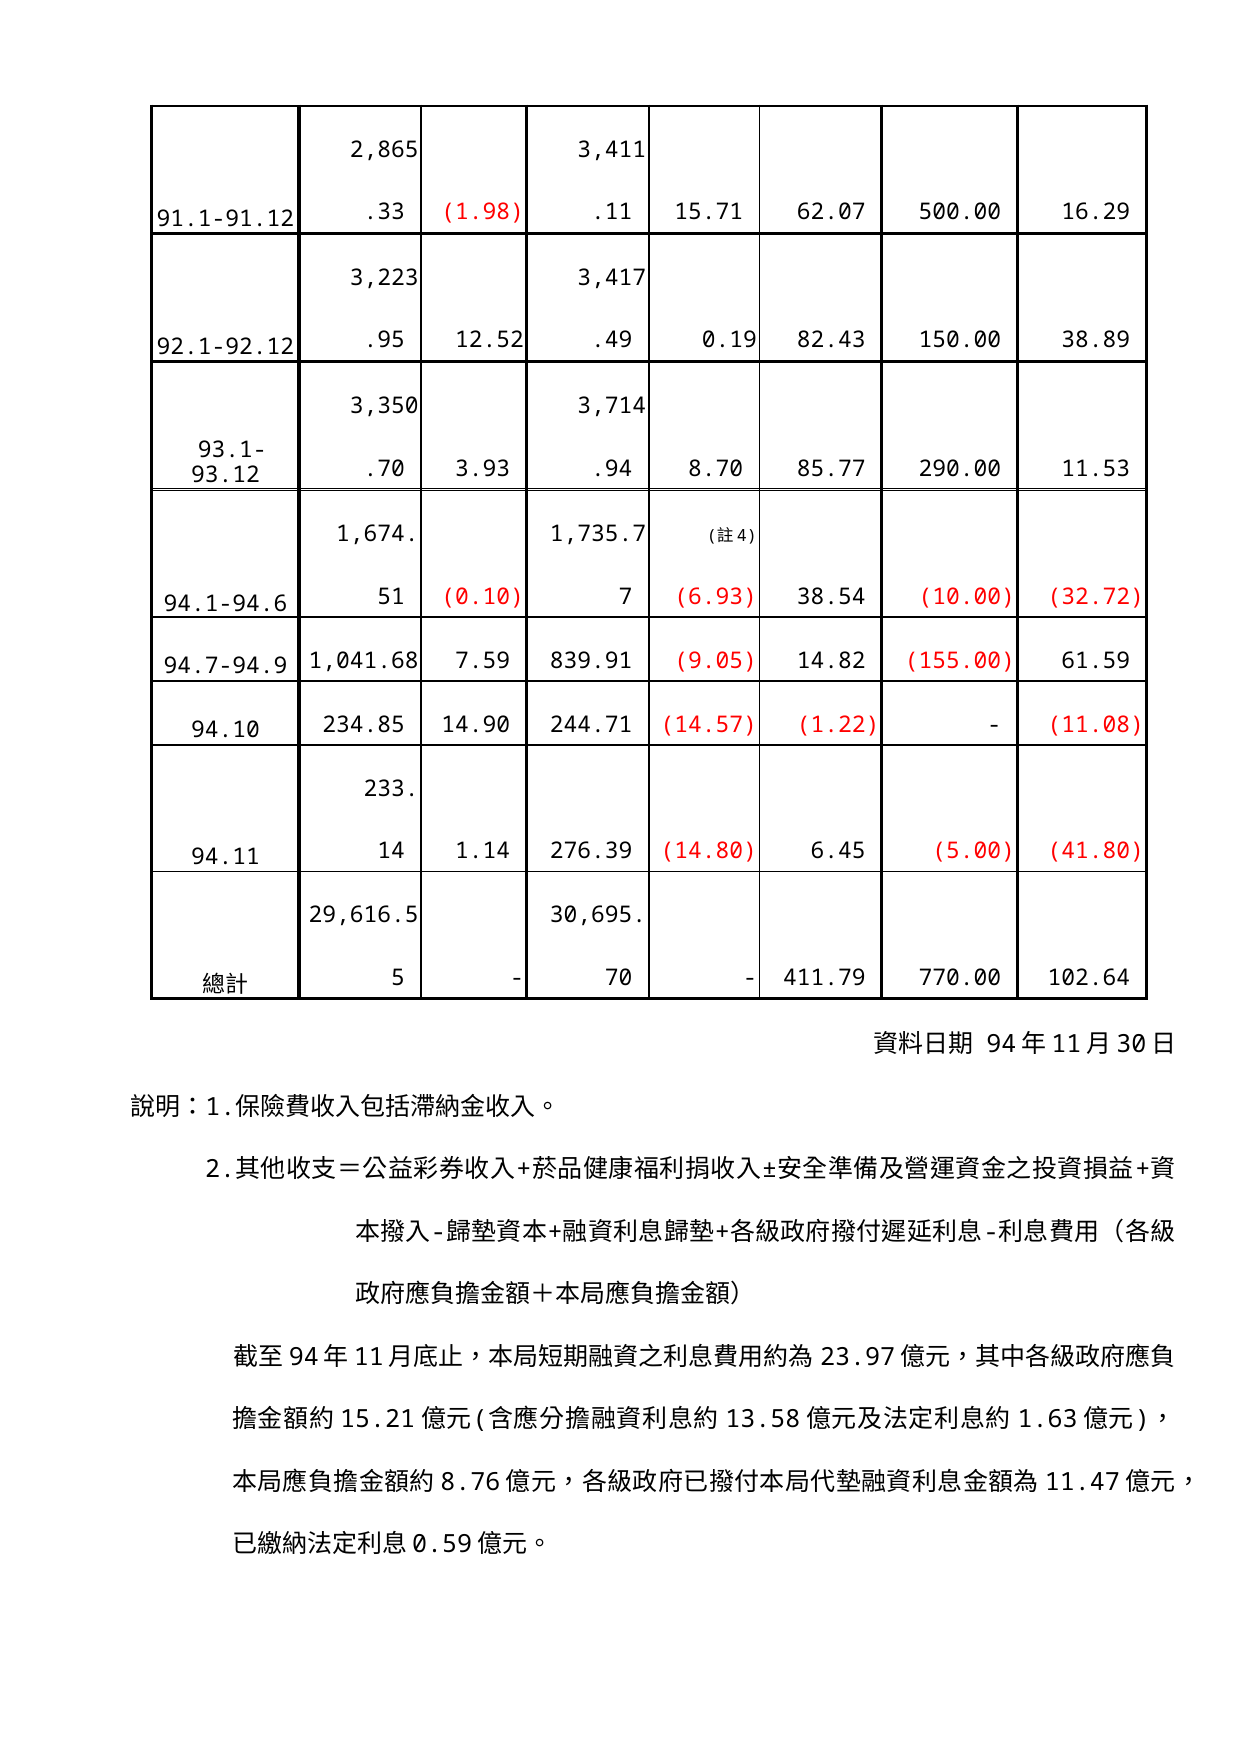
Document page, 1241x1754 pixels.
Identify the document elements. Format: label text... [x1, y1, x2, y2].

table_cell - [422, 872, 525, 997]
table_cell (5.00) [883, 746, 1016, 871]
table_cell 839.91 [528, 618, 648, 680]
table_cell 1.14 [422, 746, 525, 871]
table_cell 0.19 [650, 235, 759, 360]
table_cell 3,411.11 [528, 107, 648, 232]
table_cell 7.59 [422, 618, 525, 680]
table_cell 770.00 [883, 872, 1016, 997]
table_cell 14.82 [760, 618, 880, 680]
table_cell 3.93 [422, 363, 525, 488]
table_cell (9.05) [650, 618, 759, 680]
table_cell 94.10 [153, 682, 297, 744]
table_cell 91.1-91.12 [153, 107, 297, 232]
table_cell 1,735.77 [528, 491, 648, 616]
table_cell (32.72) [1019, 491, 1145, 616]
table_cell (11.08) [1019, 682, 1145, 744]
table_cell 3,714.94 [528, 363, 648, 488]
table_cell 3,223.95 [301, 235, 420, 360]
table_cell 85.77 [760, 363, 880, 488]
table_cell (註4) (6.93) [650, 491, 759, 616]
table_cell 233.14 [301, 746, 420, 871]
text 資料日期 94年11月30日 [130, 1000, 1176, 1063]
table_cell 92.1-92.12 [153, 235, 297, 360]
table_cell 102.64 [1019, 872, 1145, 997]
table_cell 38.54 [760, 491, 880, 616]
table_cell 290.00 [883, 363, 1016, 488]
table_cell 234.85 [301, 682, 420, 744]
text 2.其他收支＝公益彩券收入+菸品健康福利捐收入±安全準備及營運資金之投資損益+資本撥入-歸墊資本+融資利息歸墊+各級政府撥付遲延利息-利息費用（各級政府應負擔金額＋本局應負擔金額） [205, 1125, 1176, 1313]
table_cell 62.07 [760, 107, 880, 232]
table_cell 16.29 [1019, 107, 1145, 232]
table_cell 1,674.51 [301, 491, 420, 616]
text 說明：1.保險費收入包括滯納金收入。 [105, 1063, 1126, 1125]
table_cell 500.00 [883, 107, 1016, 232]
table_cell 61.59 [1019, 618, 1145, 680]
table_cell 150.00 [883, 235, 1016, 360]
table_cell (10.00) [883, 491, 1016, 616]
table_cell (1.22) [760, 682, 880, 744]
table_cell - [650, 872, 759, 997]
table_cell (155.00) [883, 618, 1016, 680]
table_cell 82.43 [760, 235, 880, 360]
table_cell 29,616.55 [301, 872, 420, 997]
table_cell 1,041.68 [301, 618, 420, 680]
table_cell (14.57) [650, 682, 759, 744]
table_cell 8.70 [650, 363, 759, 488]
table_cell 3,350.70 [301, 363, 420, 488]
table_cell 94.1-94.6 [153, 491, 297, 616]
table_cell 94.7-94.9 [153, 618, 297, 680]
table_cell (14.80) [650, 746, 759, 871]
table_cell 3,417.49 [528, 235, 648, 360]
table_cell 2,865.33 [301, 107, 420, 232]
table_cell (0.10) [422, 491, 525, 616]
table_cell 11.53 [1019, 363, 1145, 488]
table_cell 94.11 [153, 746, 297, 871]
table_cell 15.71 [650, 107, 759, 232]
table_cell 30,695.70 [528, 872, 648, 997]
table_cell 12.52 [422, 235, 525, 360]
table_cell 411.79 [760, 872, 880, 997]
table_cell 38.89 [1019, 235, 1145, 360]
text 截至94年11月底止，本局短期融資之利息費用約為23.97億元，其中各級政府應負擔金額約15.21億元(含應分擔融資利息約13.58億元及法定利息約1.63億元)，本局應負擔金額約8.76億元，各級政府已撥付本局代墊融資利息金額為11.47億元，已繳納法定利息0.59億元。 [232, 1313, 1176, 1563]
table_cell (41.80) [1019, 746, 1145, 871]
table_cell 14.90 [422, 682, 525, 744]
table_cell 6.45 [760, 746, 880, 871]
table_cell (1.98) [422, 107, 525, 232]
table_cell - [883, 682, 1016, 744]
table_cell 93.1-93.12 [153, 363, 297, 488]
table_cell 244.71 [528, 682, 648, 744]
table_cell 276.39 [528, 746, 648, 871]
table_cell 總計 [153, 872, 297, 997]
